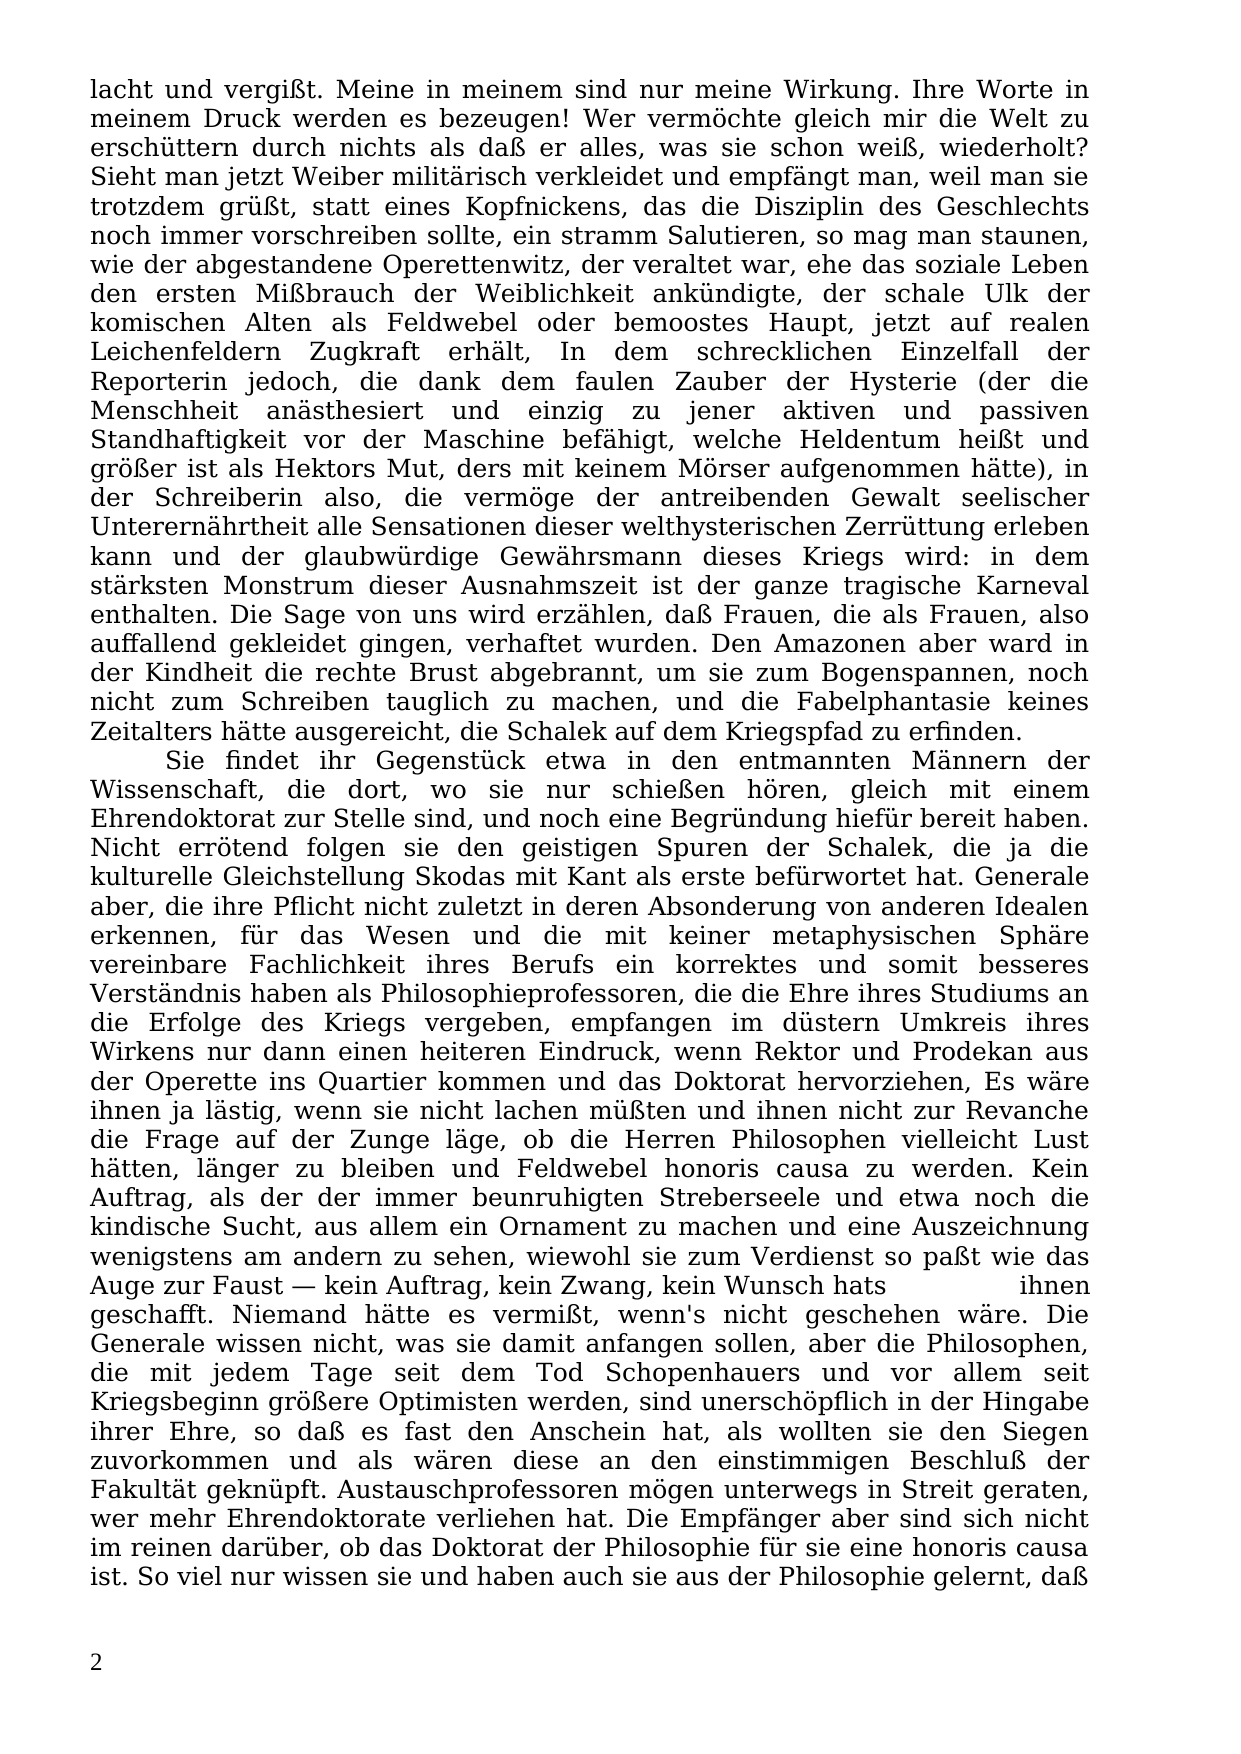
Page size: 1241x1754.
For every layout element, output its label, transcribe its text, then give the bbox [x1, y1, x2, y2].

text lacht und vergißt. Meine in meinem sind nur meine Wirkung. Ihre Worte in meinem Druck werden es bezeugen! Wer vermöchte gleich mir die Welt zu erschüttern durch nichts als daß er alles, was sie schon weiß, wiederholt? Sieht man jetzt Weiber militärisch verkleidet und empfängt man, weil man sie trotzdem grüßt, statt eines Kopfnickens, das die Disziplin des Geschlechts noch immer vorschreiben sollte, ein stramm Salutieren, so mag man staunen, wie der abgestandene Operettenwitz, der veraltet war, ehe das soziale Leben den ersten Mißbrauch der Weiblichkeit ankündigte, der schale Ulk der komischen Alten als Feldwebel oder bemoostes Haupt, jetzt auf realen Leichenfeldern Zugkraft erhält, In dem schrecklichen Einzelfall der Reporterin jedoch, die dank dem faulen Zauber der Hysterie (der die Menschheit anästhesiert und einzig zu jener aktiven und passiven Standhaftigkeit vor der Maschine befähigt, welche Heldentum heißt und größer ist als Hektors Mut, ders mit keinem Mörser aufgenommen hätte), in der Schreiberin also, die vermöge der antreibenden Gewalt seelischer Unterernährtheit alle Sensationen dieser welthysterischen Zerrüttung erleben kann und der glaubwürdige Gewährsmann dieses Kriegs wird: in dem stärksten Monstrum dieser Ausnahmszeit ist der ganze tragische Karneval enthalten. Die Sage von uns wird erzählen, daß Frauen, die als Frauen, also auffallend gekleidet gingen, verhaftet wurden. Den Amazonen aber ward in der Kindheit die rechte Brust abgebrannt, um sie zum Bogenspannen, noch nicht zum Schreiben tauglich zu machen, und die Fabelphantasie keines Zeitalters hätte ausgereicht, die Schalek auf dem Kriegspfad zu erfinden. [90, 75, 1091, 746]
text Sie findet ihr Gegenstück etwa in den entmannten Männern der Wissenschaft, die dort, wo sie nur schießen hören, gleich mit einem Ehrendoktorat zur Stelle sind, und noch eine Begründung hiefür bereit haben. Nicht errötend folgen sie den geistigen Spuren der Schalek, die ja die kulturelle Gleichstellung Skodas mit Kant als erste befürwortet hat. Generale aber, die ihre Pflicht nicht zuletzt in deren Absonderung von anderen Idealen erkennen, für das Wesen und die mit keiner metaphysischen Sphäre vereinbare Fachlichkeit ihres Berufs ein korrektes und somit besseres Verständnis haben als Philosophieprofessoren, die die Ehre ihres Studiums an die Erfolge des Kriegs vergeben, empfangen im düstern Umkreis ihres Wirkens nur dann einen heiteren Eindruck, wenn Rektor und Prodekan aus der Operette ins Quartier kommen und das Doktorat hervorziehen, Es wäre ihnen ja lästig, wenn sie nicht lachen müßten und ihnen nicht zur Revanche die Frage auf der Zunge läge, ob die Herren Philosophen vielleicht Lust hätten, länger zu bleiben und Feldwebel honoris causa zu werden. Kein Auftrag, als der der immer beunruhigten Streberseele und etwa noch die kindische Sucht, aus allem ein Ornament zu machen und eine Auszeichnung wenigstens am andern zu sehen, wiewohl sie zum Verdienst so paßt wie das Auge zur Faust — kein Auftrag, kein Zwang, kein Wunsch hats ihnen geschafft. Niemand hätte es vermißt, wenn's nicht geschehen wäre. Die Generale wissen nicht, was sie damit anfangen sollen, aber die Philosophen, die mit jedem Tage seit dem Tod Schopenhauers und vor allem seit Kriegsbeginn größere Optimisten werden, sind unerschöpflich in der Hingabe ihrer Ehre, so daß es fast den Anschein hat, als wollten sie den Siegen zuvorkommen und als wären diese an den einstimmigen Beschluß der Fakultät geknüpft. Austauschprofessoren mögen unterwegs in Streit geraten, wer mehr Ehrendoktorate verliehen hat. Die Empfänger aber sind sich nicht im reinen darüber, ob das Doktorat der Philosophie für sie eine honoris causa ist. So viel nur wissen sie und haben auch sie aus der Philosophie gelernt, daß [90, 746, 1091, 1592]
